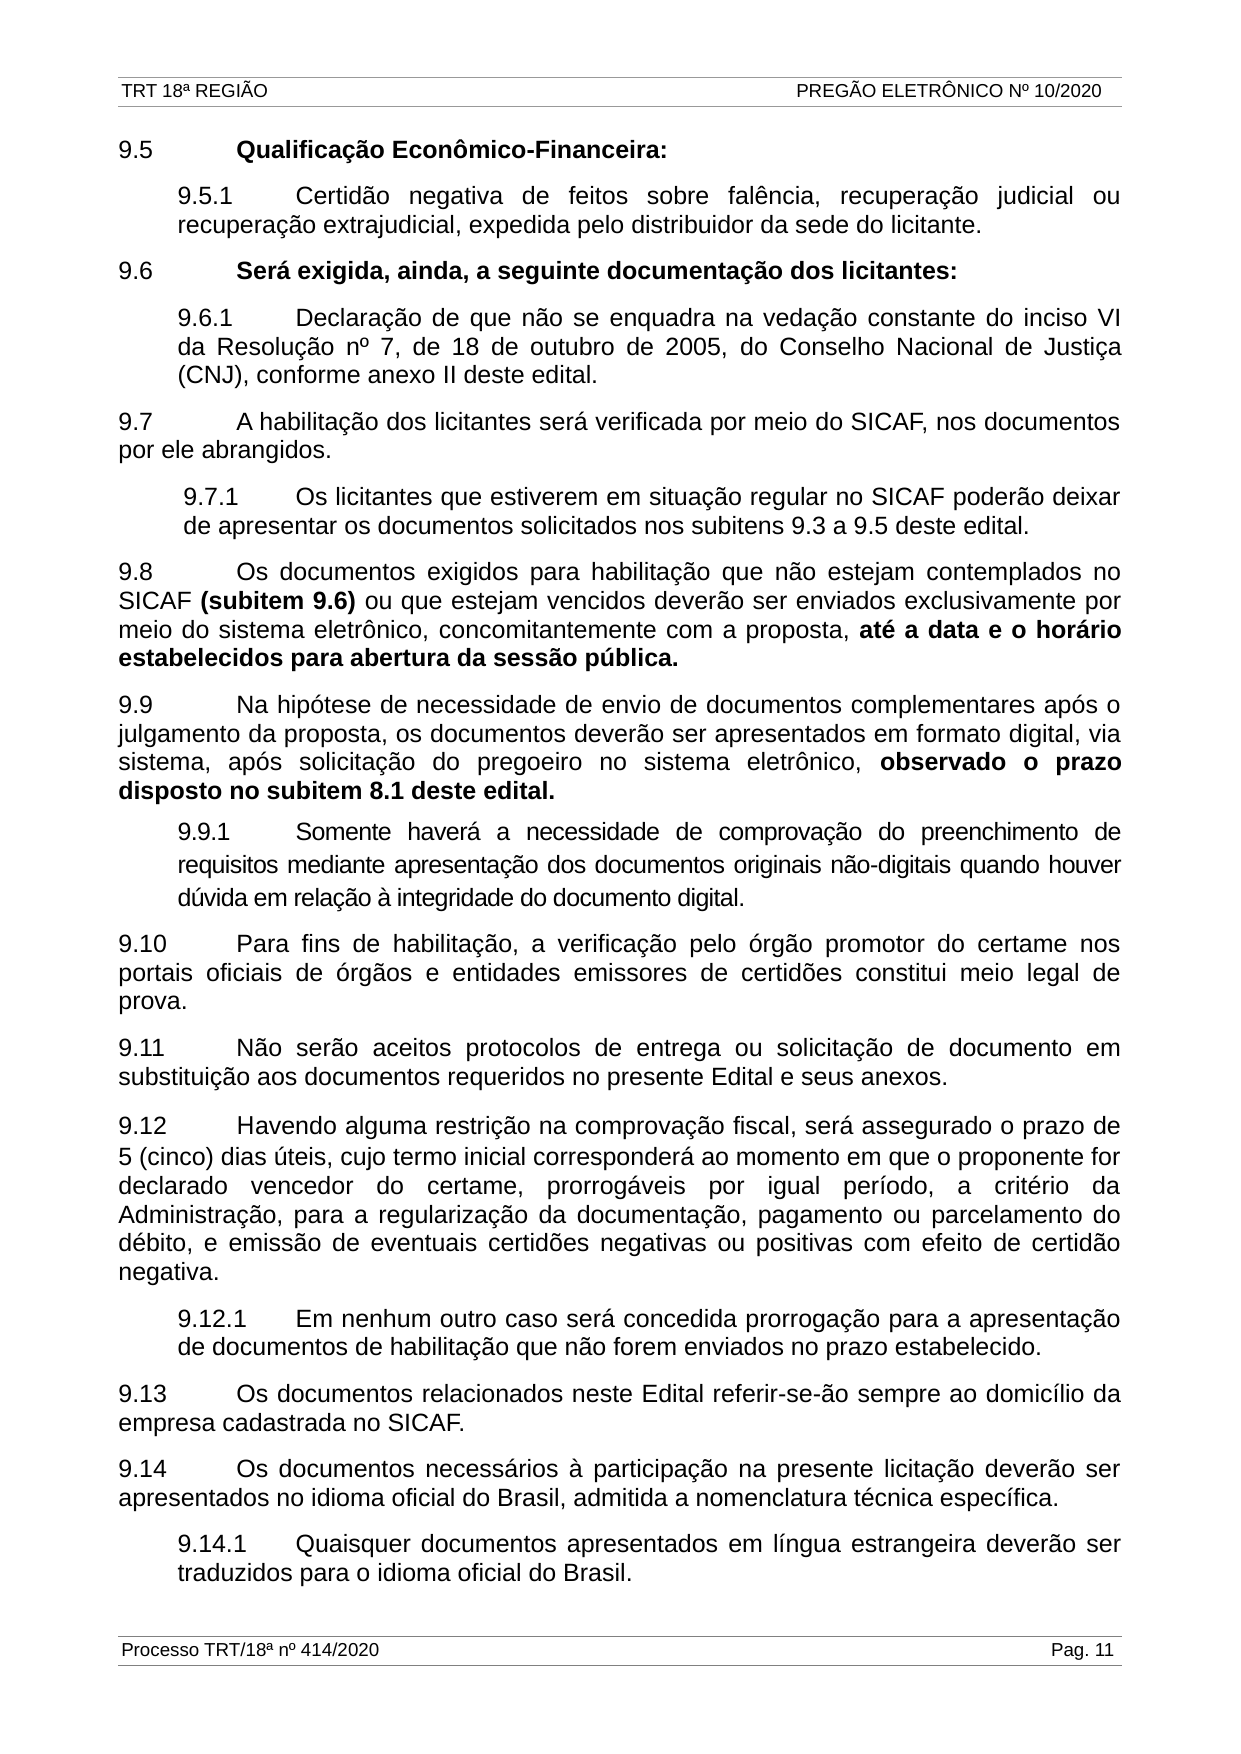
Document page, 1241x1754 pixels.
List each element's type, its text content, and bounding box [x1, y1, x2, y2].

text 9.14.1 Quaisquer documentos apresentados em língua estrangeira deverão ser traduzidos para o idioma oficial do Brasil. [177, 1529, 1122, 1587]
text 9.14 Os documentos necessários à participação na presente licitação deverão ser apresentados no idioma oficial do Brasil, admitida a nomenclatura técnica específica. [118, 1454, 1122, 1511]
text 9.10 Para fins de habilitação, a verificação pelo órgão promotor do certame nos portais oficiais de órgãos e entidades emissores de certidões constitui meio legal de prova. [118, 929, 1122, 1015]
text 9.8 Os documentos exigidos para habilitação que não estejam contemplados no SICAF (subitem 9.6) ou que estejam vencidos deverão ser enviados exclusivamente por meio do sistema eletrônico, concomitantemente com a proposta, até a data e o horário estabelecidos para abertura da sessão pública. [118, 557, 1122, 672]
list 9.6.1 Declaração de que não se enquadra na vedação constante do inciso VI da Resolução nº 7, de 18 de outubro de 2005, do Conselho Nacional de Justiça (CNJ), conforme anexo II deste edital. [177, 303, 1122, 389]
text 9.12 Havendo alguma restrição na comprovação fiscal, será assegurado o prazo de 5 (cinco) dias úteis, cujo termo inicial corresponderá ao momento em que o proponente for declarado vencedor do certame, prorrogáveis por igual período, a critério da Administração, para a regularização da documentação, pagamento ou parcelamento do débito, e emissão de eventuais certidões negativas ou positivas com efeito de certidão negativa. [118, 1108, 1122, 1286]
list 9.6 Será exigida, ainda, a seguinte documentação dos licitantes: [118, 256, 1122, 285]
text 9.9 Na hipótese de necessidade de envio de documentos complementares após o julgamento da proposta, os documentos deverão ser apresentados em formato digital, via sistema, após solicitação do pregoeiro no sistema eletrônico, observado o prazo disposto no subitem 8.1 deste edital. [118, 690, 1122, 805]
text 9.7.1 Os licitantes que estiverem em situação regular no SICAF poderão deixar de apresentar os documentos solicitados nos subitens 9.3 a 9.5 deste edital. [183, 482, 1122, 539]
list 9.9.1 Somente haverá a necessidade de comprovação do preenchimento de requisitos mediante apresentação dos documentos originais não-digitais quando houver dúvida em relação à integridade do documento digital. [177, 817, 1122, 912]
text 9.7 A habilitação dos licitantes será verificada por meio do SICAF, nos documentos por ele abrangidos. [118, 407, 1122, 464]
text 9.13 Os documentos relacionados neste Edital referir-se-ão sempre ao domicílio da empresa cadastrada no SICAF. [118, 1379, 1122, 1436]
text 9.12.1 Em nenhum outro caso será concedida prorrogação para a apresentação de documentos de habilitação que não forem enviados no prazo estabelecido. [177, 1303, 1122, 1361]
text 9.5 Qualificação Econômico-Financeira: [118, 136, 1122, 164]
text 9.11 Não serão aceitos protocolos de entrega ou solicitação de documento em substituição aos documentos requeridos no presente Edital e seus anexos. [118, 1033, 1122, 1090]
text 9.5.1 Certidão negativa de feitos sobre falência, recuperação judicial ou recuperação extrajudicial, expedida pelo distribuidor da sede do licitante. [177, 181, 1122, 238]
